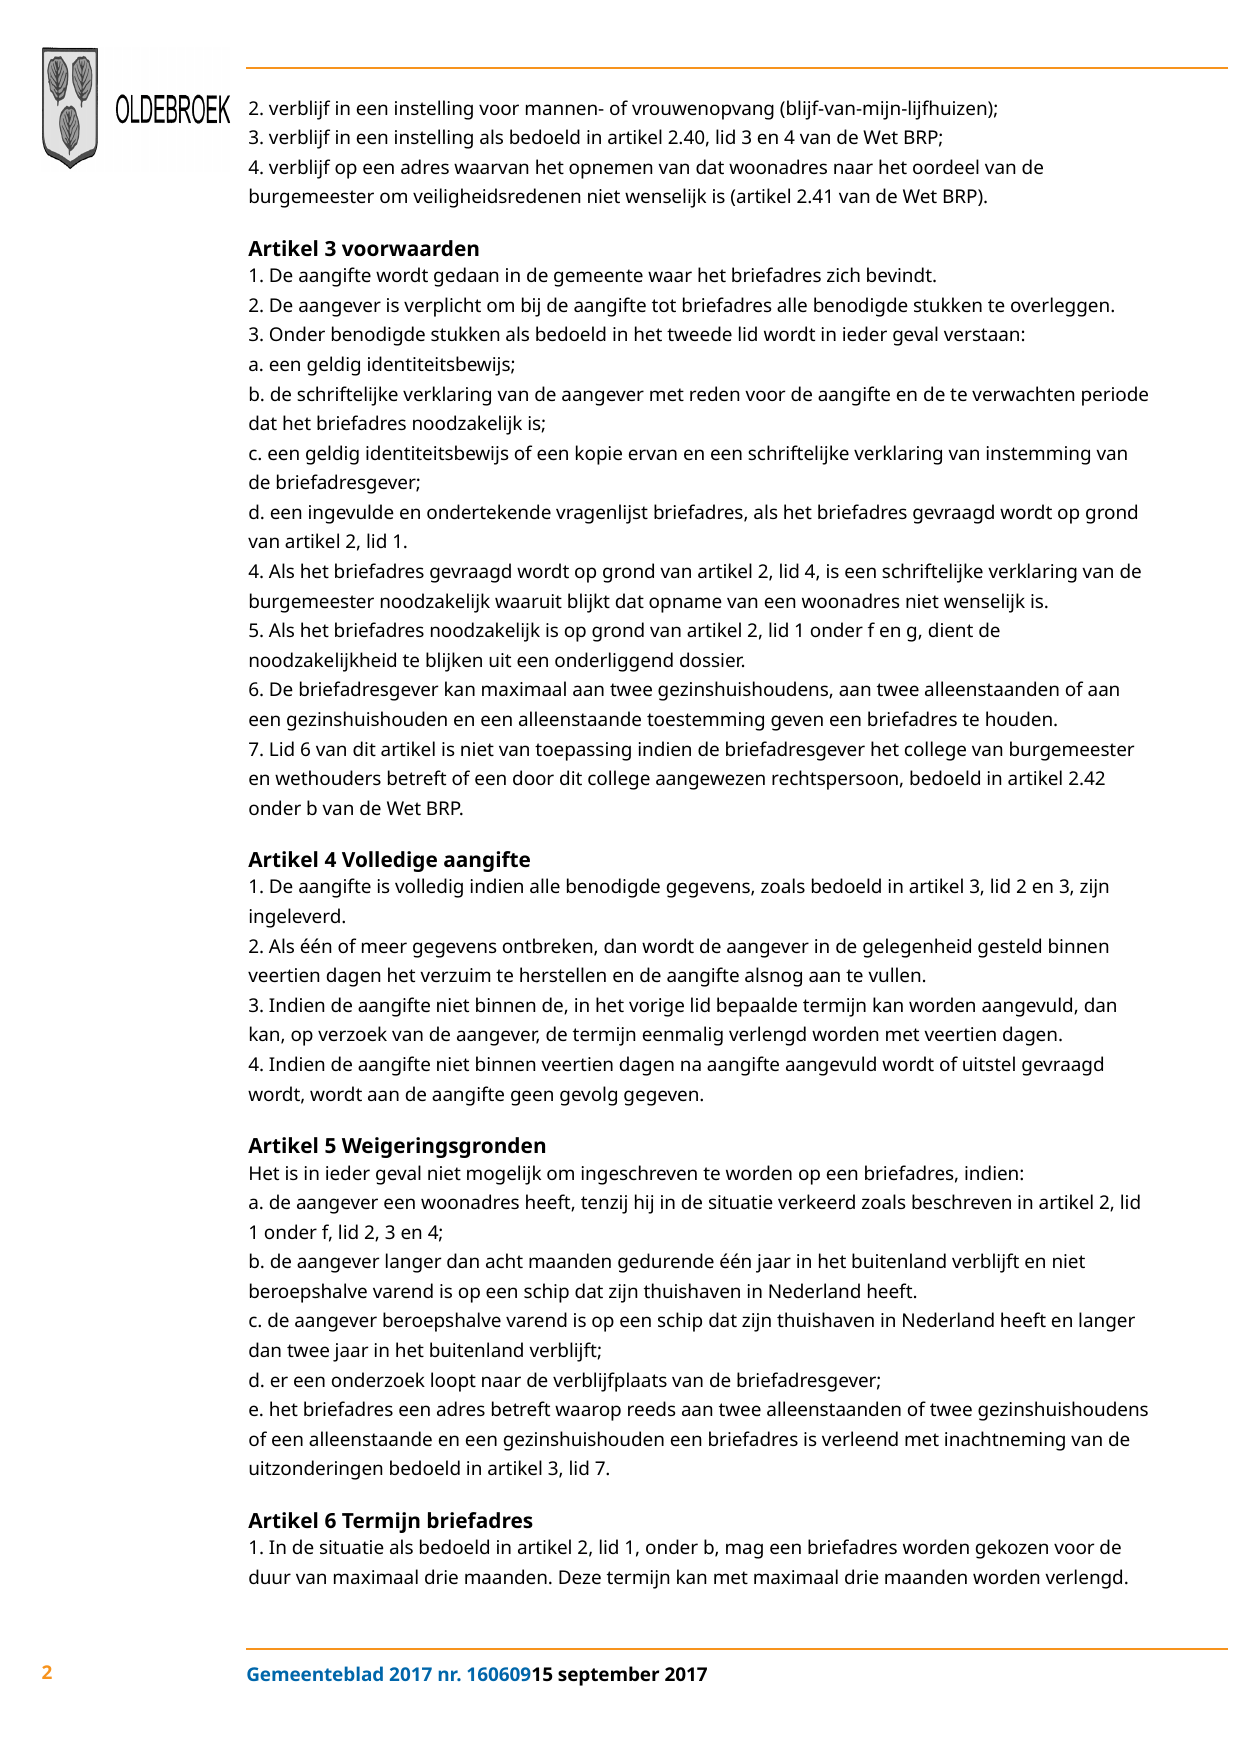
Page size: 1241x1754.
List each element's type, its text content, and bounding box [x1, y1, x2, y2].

text Artikel 4 Volledige aangifte [248, 845, 1152, 874]
text b. de aangever langer dan acht maanden gedurende één jaar in het buitenland verblijft en niet beroepshalve varend is op een schip dat zijn thuishaven in Nederland heeft. [248, 1248, 1152, 1304]
text 1. In de situatie als bedoeld in artikel 2, lid 1, onder b, mag een briefadres worden gekozen voor de duur van maximaal drie maanden. Deze termijn kan met maximaal drie maanden worden verlengd. [248, 1534, 1152, 1590]
text 5. Als het briefadres noodzakelijk is op grond van artikel 2, lid 1 onder f en g, dient de noodzakelijkheid te blijken uit een onderliggend dossier. [248, 617, 1152, 673]
text 3. Onder benodigde stukken als bedoeld in het tweede lid wordt in ieder geval verstaan: [248, 322, 1152, 347]
text 1. De aangifte is volledig indien alle benodigde gegevens, zoals bedoeld in artikel 3, lid 2 en 3, zijn ingeleverd. [248, 874, 1152, 929]
text 2. verblijf in een instelling voor mannen- of vrouwenopvang (blijf-van-mijn-lijfhuizen); [248, 95, 1152, 121]
text Artikel 3 voorwaarden [248, 234, 1152, 262]
text 4. Als het briefadres gevraagd wordt op grond van artikel 2, lid 4, is een schriftelijke verklaring van de burgemeester noodzakelijk waaruit blijkt dat opname van een woonadres niet wenselijk is. [248, 558, 1152, 613]
text c. de aangever beroepshalve varend is op een schip dat zijn thuishaven in Nederland heeft en langer dan twee jaar in het buitenland verblijft; [248, 1308, 1152, 1363]
text b. de schriftelijke verklaring van de aangever met reden voor de aangifte en de te verwachten periode dat het briefadres noodzakelijk is; [248, 381, 1152, 436]
text 3. verblijf in een instelling als bedoeld in artikel 2.40, lid 3 en 4 van de Wet BRP; [248, 124, 1152, 150]
text 1. De aangifte wordt gedaan in de gemeente waar het briefadres zich bevindt. [248, 262, 1152, 288]
text a. de aangever een woonadres heeft, tenzij hij in de situatie verkeerd zoals beschreven in artikel 2, lid 1 onder f, lid 2, 3 en 4; [248, 1189, 1152, 1244]
text a. een geldig identiteitsbewijs; [248, 351, 1152, 377]
text c. een geldig identiteitsbewijs of een kopie ervan en een schriftelijke verklaring van instemming van de briefadresgever; [248, 440, 1152, 495]
text d. er een onderzoek loopt naar de verblijfplaats van de briefadresgever; [248, 1367, 1152, 1392]
picture [41, 47, 231, 172]
text 7. Lid 6 van dit artikel is niet van toepassing indien de briefadresgever het college van burgemeester en wethouders betreft of een door dit college aangewezen rechtspersoon, bedoeld in artikel 2.42 onder b van de Wet BRP. [248, 736, 1152, 821]
text 2. De aangever is verplicht om bij de aangifte tot briefadres alle benodigde stukken te overleggen. [248, 292, 1152, 318]
text 4. verblijf op een adres waarvan het opnemen van dat woonadres naar het oordeel van de burgemeester om veiligheidsredenen niet wenselijk is (artikel 2.41 van de Wet BRP). [248, 154, 1152, 209]
text d. een ingevulde en ondertekende vragenlijst briefadres, als het briefadres gevraagd wordt op grond van artikel 2, lid 1. [248, 499, 1152, 554]
text Artikel 5 Weigeringsgronden [248, 1131, 1152, 1160]
text 3. Indien de aangifte niet binnen de, in het vorige lid bepaalde termijn kan worden aangevuld, dan kan, op verzoek van de aangever, de termijn eenmalig verlengd worden met veertien dagen. [248, 992, 1152, 1047]
text 6. De briefadresgever kan maximaal aan twee gezinshuishoudens, aan twee alleenstaanden of aan een gezinshuishouden en een alleenstaande toestemming geven een briefadres te houden. [248, 677, 1152, 732]
text e. het briefadres een adres betreft waarop reeds aan twee alleenstaanden of twee gezinshuishoudens of een alleenstaande en een gezinshuishouden een briefadres is verleend met inachtneming van de uitzonderingen bedoeld in artikel 3, lid 7. [248, 1396, 1152, 1481]
text Artikel 6 Termijn briefadres [248, 1506, 1152, 1534]
text Het is in ieder geval niet mogelijk om ingeschreven te worden op een briefadres, indien: [248, 1160, 1152, 1185]
text 4. Indien de aangifte niet binnen veertien dagen na aangifte aangevuld wordt of uitstel gevraagd wordt, wordt aan de aangifte geen gevolg gegeven. [248, 1051, 1152, 1107]
text 2. Als één of meer gegevens ontbreken, dan wordt de aangever in de gelegenheid gesteld binnen veertien dagen het verzuim te herstellen en de aangifte alsnog aan te vullen. [248, 933, 1152, 988]
